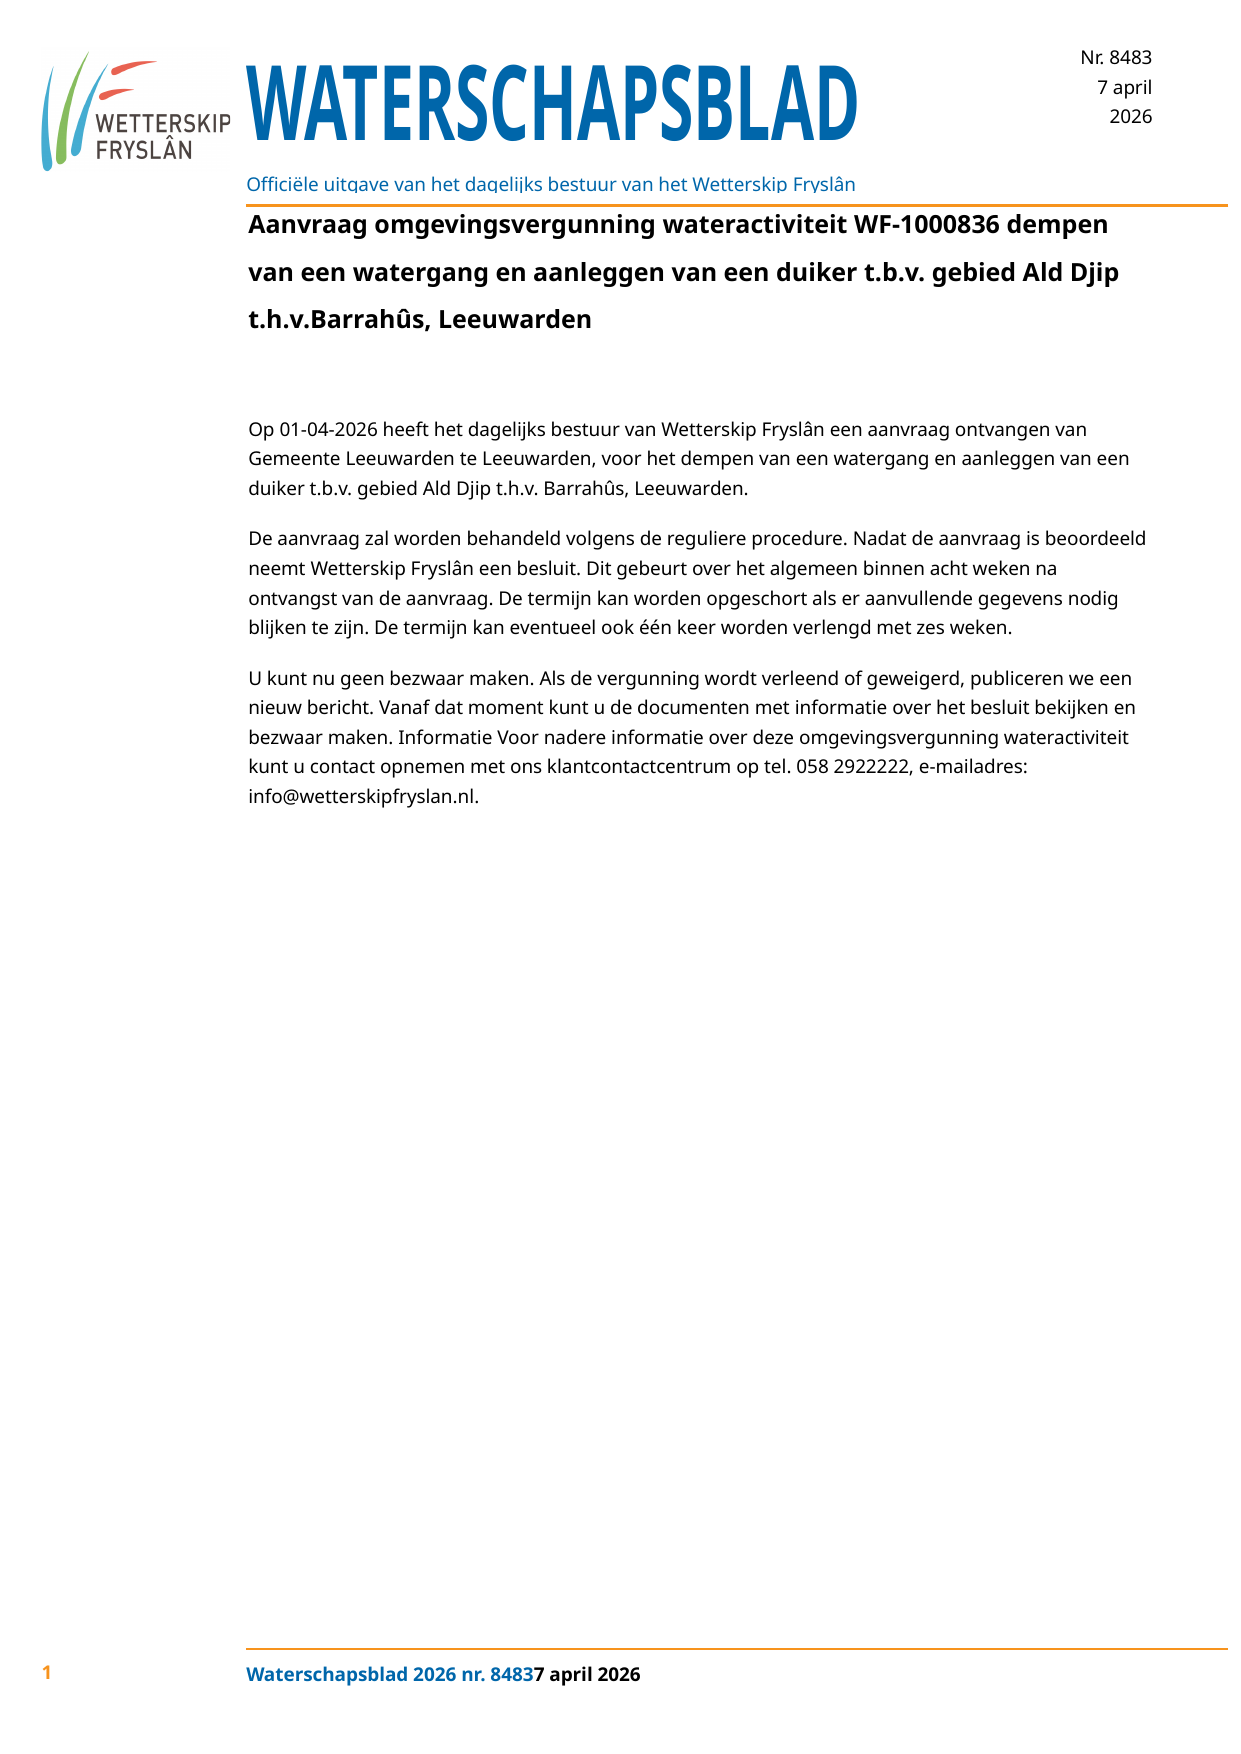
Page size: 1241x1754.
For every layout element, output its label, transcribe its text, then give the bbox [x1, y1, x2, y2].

text U kunt nu geen bezwaar maken. Als de vergunning wordt verleend of geweigerd, publiceren we een nieuw bericht. Vanaf dat moment kunt u de documenten met informatie over het besluit bekijken en bezwaar maken. Informatie Voor nadere informatie over deze omgevingsvergunning wateractiviteit kunt u contact opnemen met ons klantcontactcentrum op tel. 058 2922222, e-mailadres: info@wetterskipfryslan.nl. [248, 665, 1152, 809]
picture [41, 47, 231, 172]
text De aanvraag zal worden behandeld volgens de reguliere procedure. Nadat de aanvraag is beoordeeld neemt Wetterskip Fryslân een besluit. Dit gebeurt over het algemeen binnen acht weken na ontvangst van de aanvraag. De termijn kan worden opgeschort als er aanvullende gegevens nodig blijken te zijn. De termijn kan eventueel ook één keer worden verlengd met zes weken. [248, 526, 1152, 640]
text Aanvraag omgevingsvergunning wateractiviteit WF-1000836 dempen van een watergang en aanleggen van een duiker t.b.v. gebied Ald Djip t.h.v.Barrahûs, Leeuwarden [248, 207, 1152, 336]
text Op 01-04-2026 heeft het dagelijks bestuur van Wetterskip Fryslân een aanvraag ontvangen van Gemeente Leeuwarden te Leeuwarden, voor het dempen van een watergang en aanleggen van een duiker t.b.v. gebied Ald Djip t.h.v. Barrahûs, Leeuwarden. [248, 416, 1152, 501]
